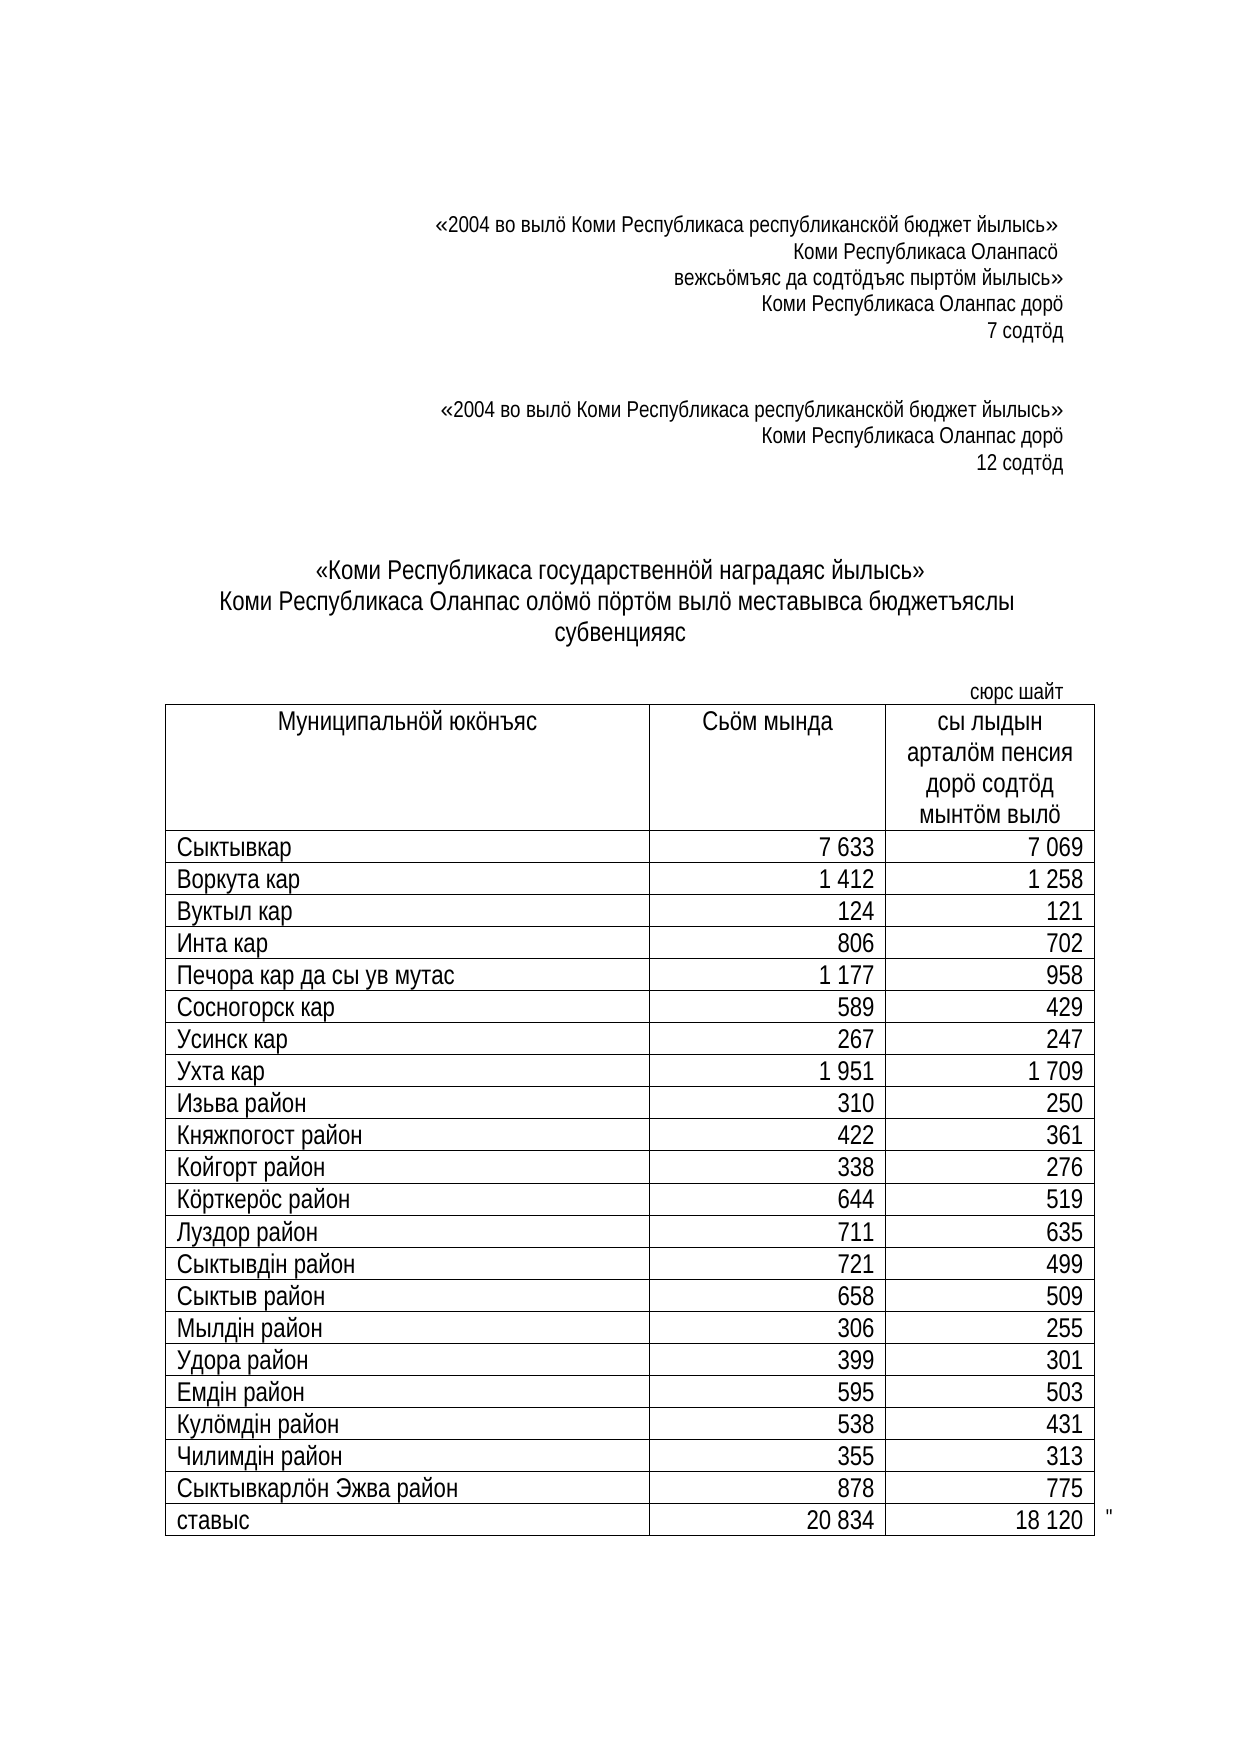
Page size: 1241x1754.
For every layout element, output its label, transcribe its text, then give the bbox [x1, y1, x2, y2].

table_cell Печора кар да сы ув мутас [166, 959, 649, 990]
table_cell 509 [886, 1280, 1094, 1311]
text Коми Республикаса Оланпасö [177, 238, 1063, 264]
table_cell Чилимдiн район [166, 1440, 649, 1471]
table_cell 1 258 [886, 863, 1094, 894]
table_cell 878 [650, 1472, 885, 1503]
table_cell 589 [650, 991, 885, 1022]
table_cell 313 [886, 1440, 1094, 1471]
table_cell 310 [650, 1087, 885, 1118]
table_cell Луздор район [166, 1216, 649, 1247]
table_cell [1095, 1215, 1123, 1247]
table_cell 806 [650, 927, 885, 958]
table_cell [1095, 1183, 1123, 1214]
table_cell Инта кар [166, 927, 649, 958]
table_cell 958 [886, 959, 1094, 990]
table_cell 267 [650, 1023, 885, 1054]
table_cell [1095, 1022, 1123, 1054]
table_cell 355 [650, 1440, 885, 1471]
table_cell [1095, 1343, 1123, 1375]
table_cell [1095, 862, 1123, 894]
table_cell 429 [886, 991, 1094, 1022]
table_cell 20 834 [650, 1504, 885, 1535]
table_cell Вуктыл кар [166, 895, 649, 926]
table_cell [1095, 1054, 1123, 1086]
table_cell 644 [650, 1184, 885, 1214]
table_cell 635 [886, 1216, 1094, 1247]
table_header [1095, 704, 1123, 829]
table_cell Усинск кар [166, 1023, 649, 1054]
table_cell [1095, 1439, 1123, 1471]
table_cell [1095, 990, 1123, 1022]
table_cell Сыктывдiн район [166, 1248, 649, 1279]
table_cell [1095, 1118, 1123, 1150]
table_cell 121 [886, 895, 1094, 926]
table_cell 250 [886, 1087, 1094, 1118]
table_cell 247 [886, 1023, 1094, 1054]
table_cell 595 [650, 1376, 885, 1407]
table_cell 431 [886, 1408, 1094, 1439]
table_cell 361 [886, 1119, 1094, 1150]
text вежсьöмъяс да содтöдъяс пыртöм йылысь» [177, 264, 1063, 290]
table_cell Ухта кар [166, 1055, 649, 1086]
table_cell 499 [886, 1248, 1094, 1279]
table_cell [1095, 1471, 1123, 1503]
table_cell ставыс [166, 1504, 649, 1535]
table_cell " [1095, 1503, 1123, 1535]
table_cell Кöрткерöс район [166, 1184, 649, 1214]
table_cell 124 [650, 895, 885, 926]
text субвенцияяс [177, 616, 1063, 647]
table_header Муниципальнöй юкöнъяс [166, 705, 649, 829]
table_cell 306 [650, 1312, 885, 1343]
table_cell 503 [886, 1376, 1094, 1407]
table_cell 255 [886, 1312, 1094, 1343]
table_cell [1095, 958, 1123, 990]
table_cell [1095, 1150, 1123, 1182]
table_cell 18 120 [886, 1504, 1094, 1535]
table_header Сьöм мында [650, 705, 885, 829]
table_cell Сыктывкарлöн Эжва район [166, 1472, 649, 1503]
table_cell 301 [886, 1344, 1094, 1375]
table_cell [1095, 1311, 1123, 1343]
table_cell 276 [886, 1151, 1094, 1182]
text «2004 во вылö Коми Республикаса республиканскöй бюджет йылысь» [177, 396, 1063, 422]
table_cell Изьва район [166, 1087, 649, 1118]
table_cell 519 [886, 1184, 1094, 1214]
table_cell 1 412 [650, 863, 885, 894]
text 7 содтöд [177, 317, 1063, 343]
table_cell [1095, 1407, 1123, 1439]
table_cell [1095, 1279, 1123, 1311]
text «2004 во вылö Коми Республикаса республиканскöй бюджет йылысь» [177, 211, 1063, 238]
table_cell 658 [650, 1280, 885, 1311]
table_cell 399 [650, 1344, 885, 1375]
table_cell 702 [886, 927, 1094, 958]
table_cell Койгорт район [166, 1151, 649, 1182]
table_cell 1 177 [650, 959, 885, 990]
table_cell 338 [650, 1151, 885, 1182]
table_cell Сосногорск кар [166, 991, 649, 1022]
table_cell 1 709 [886, 1055, 1094, 1086]
table_header сы лыдын арталöм пенсия дорö содтöд мынтöм вылö [886, 705, 1094, 829]
table_cell Емдiн район [166, 1376, 649, 1407]
table_cell [1095, 1086, 1123, 1118]
text 12 содтöд [177, 448, 1063, 475]
table_cell 775 [886, 1472, 1094, 1503]
table_cell 538 [650, 1408, 885, 1439]
table_cell [1095, 926, 1123, 958]
table_cell Мылдiн район [166, 1312, 649, 1343]
table_cell Сыктывкар [166, 831, 649, 862]
table_cell [1095, 830, 1123, 862]
text «Коми Республикаса государственнöй наградаяс йылысь» [177, 554, 1063, 585]
table_cell [1095, 1375, 1123, 1407]
table_cell [1095, 894, 1123, 926]
table_cell 711 [650, 1216, 885, 1247]
table_cell 7 069 [886, 831, 1094, 862]
table_cell 721 [650, 1248, 885, 1279]
table_cell 7 633 [650, 831, 885, 862]
text Коми Республикаса Оланпас олöмö пöртöм вылö меставывса бюджетъяслы [177, 585, 1063, 616]
table_cell Воркута кар [166, 863, 649, 894]
table_cell 1 951 [650, 1055, 885, 1086]
table_cell Кулöмдiн район [166, 1408, 649, 1439]
table_cell [1095, 1247, 1123, 1279]
table_cell 422 [650, 1119, 885, 1150]
text сюрс шайт [177, 678, 1063, 704]
text Коми Республикаса Оланпас дорö [177, 290, 1063, 317]
table_cell Удора район [166, 1344, 649, 1375]
table_cell Сыктыв район [166, 1280, 649, 1311]
table_cell Княжпогост район [166, 1119, 649, 1150]
text Коми Республикаса Оланпас дорö [177, 422, 1063, 448]
